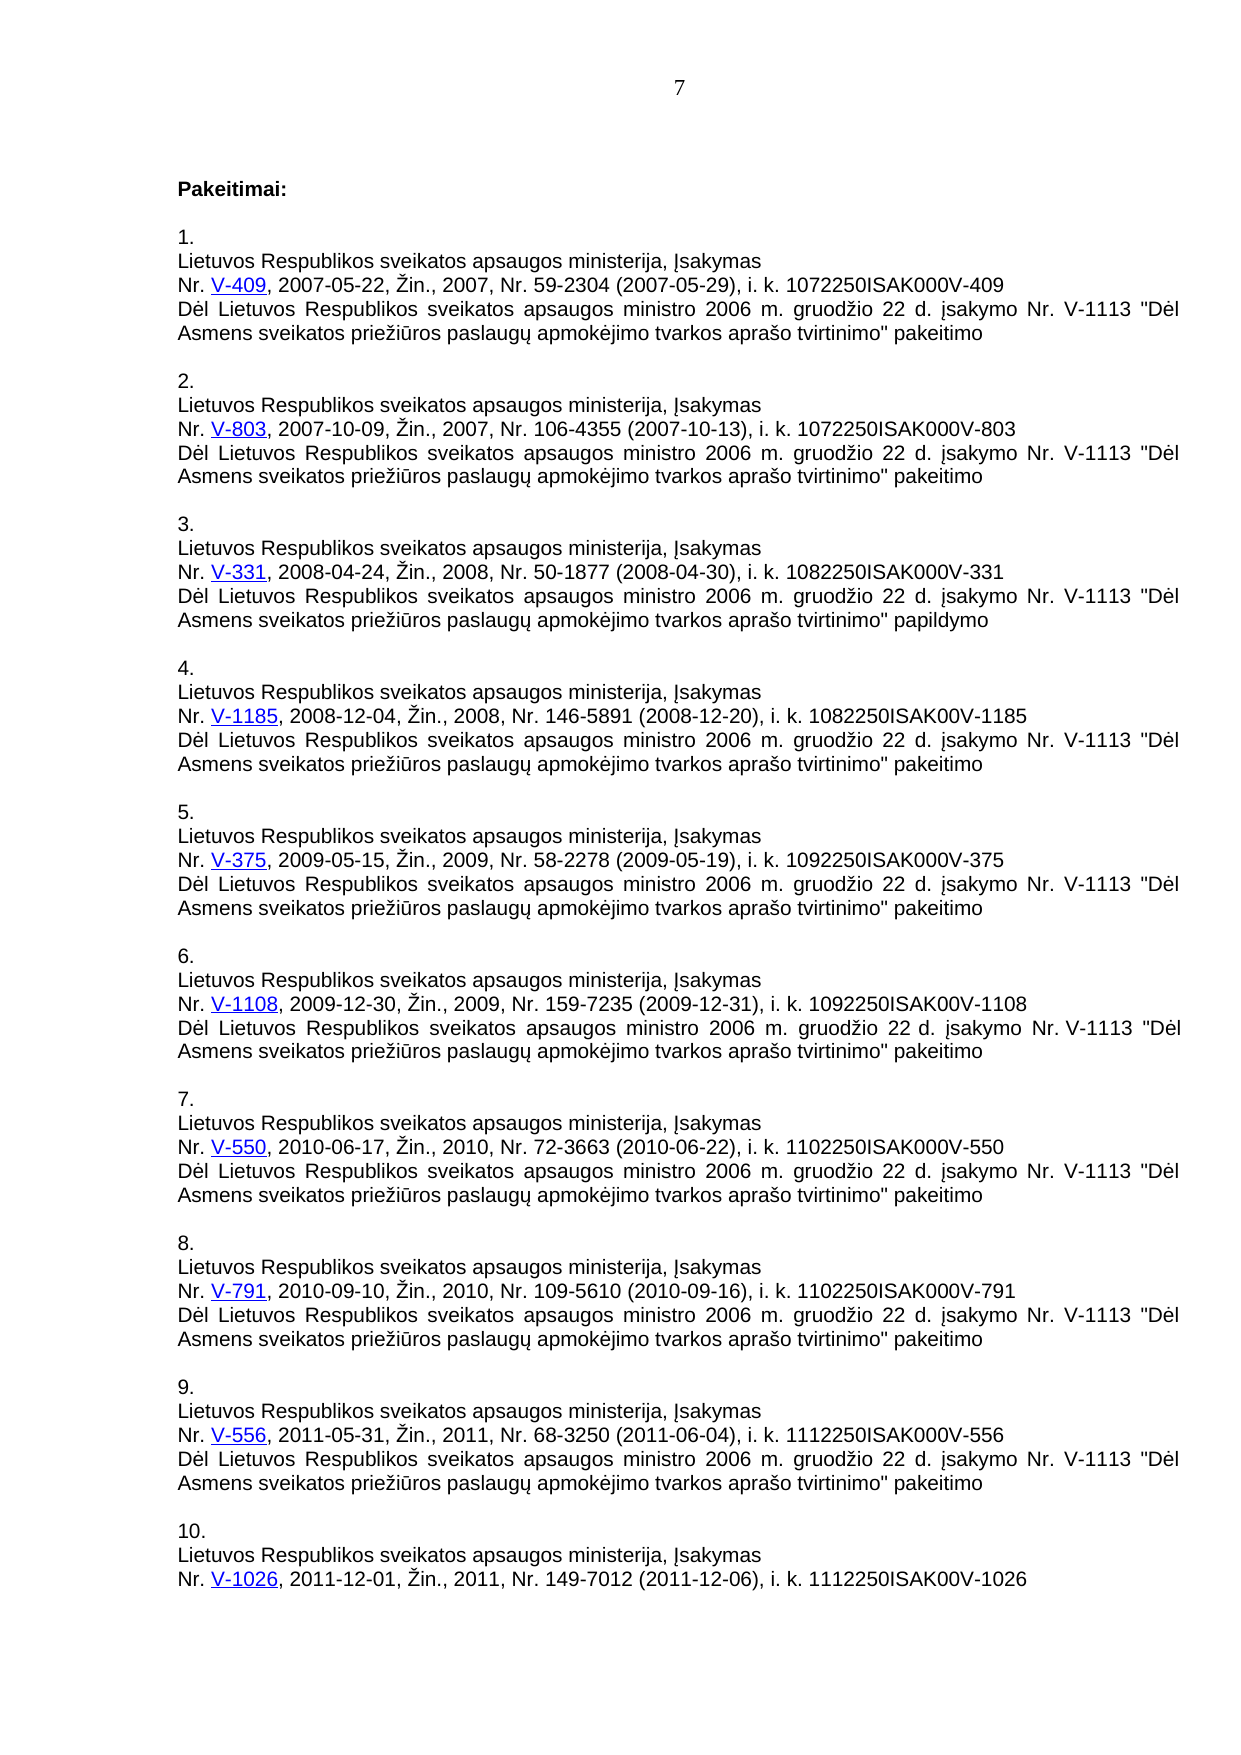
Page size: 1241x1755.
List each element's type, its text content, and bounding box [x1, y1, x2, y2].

text Dėl Lietuvos Respublikos sveikatos apsaugos ministro 2006 m. gruodžio 22 d. įsakymo Nr. V-1113 "Dėl Asmens sveikatos priežiūros paslaugų apmokėjimo tvarkos aprašo tvirtinimo" papildymo [177, 584, 1181, 632]
text Nr. V-331, 2008-04-24, Žin., 2008, Nr. 50-1877 (2008-04-30), i. k. 1082250ISAK000V-331 [177, 560, 1181, 584]
text Nr. V-791, 2010-09-10, Žin., 2010, Nr. 109-5610 (2010-09-16), i. k. 1102250ISAK000V-791 [177, 1279, 1181, 1303]
text Dėl Lietuvos Respublikos sveikatos apsaugos ministro 2006 m. gruodžio 22 d. įsakymo Nr. V-1113 "Dėl Asmens sveikatos priežiūros paslaugų apmokėjimo tvarkos aprašo tvirtinimo" pakeitimo [177, 1447, 1181, 1494]
text Nr. V-550, 2010-06-17, Žin., 2010, Nr. 72-3663 (2010-06-22), i. k. 1102250ISAK000V-550 [177, 1135, 1181, 1159]
text 4. [177, 656, 1181, 680]
text Dėl Lietuvos Respublikos sveikatos apsaugos ministro 2006 m. gruodžio 22 d. įsakymo Nr. V-1113 "Dėl Asmens sveikatos priežiūros paslaugų apmokėjimo tvarkos aprašo tvirtinimo" pakeitimo [177, 440, 1181, 488]
text Lietuvos Respublikos sveikatos apsaugos ministerija, Įsakymas [177, 536, 1181, 560]
text Dėl Lietuvos Respublikos sveikatos apsaugos ministro 2006 m. gruodžio 22 d. įsakymo Nr. V-1113 "Dėl Asmens sveikatos priežiūros paslaugų apmokėjimo tvarkos aprašo tvirtinimo" pakeitimo [177, 297, 1181, 344]
text Lietuvos Respublikos sveikatos apsaugos ministerija, Įsakymas [177, 824, 1181, 848]
text 6. [177, 943, 1181, 967]
text Lietuvos Respublikos sveikatos apsaugos ministerija, Įsakymas [177, 1111, 1181, 1135]
text Nr. V-1185, 2008-12-04, Žin., 2008, Nr. 146-5891 (2008-12-20), i. k. 1082250ISAK00V-1185 [177, 704, 1181, 728]
text Lietuvos Respublikos sveikatos apsaugos ministerija, Įsakymas [177, 1399, 1181, 1423]
text Dėl Lietuvos Respublikos sveikatos apsaugos ministro 2006 m. gruodžio 22 d. įsakymo Nr. V-1113 "Dėl Asmens sveikatos priežiūros paslaugų apmokėjimo tvarkos aprašo tvirtinimo" pakeitimo [177, 728, 1181, 776]
text Nr. V-375, 2009-05-15, Žin., 2009, Nr. 58-2278 (2009-05-19), i. k. 1092250ISAK000V-375 [177, 848, 1181, 872]
text Nr. V-1026, 2011-12-01, Žin., 2011, Nr. 149-7012 (2011-12-06), i. k. 1112250ISAK00V-1026 [177, 1566, 1181, 1590]
text Lietuvos Respublikos sveikatos apsaugos ministerija, Įsakymas [177, 249, 1181, 273]
text Nr. V-409, 2007-05-22, Žin., 2007, Nr. 59-2304 (2007-05-29), i. k. 1072250ISAK000V-409 [177, 273, 1181, 297]
text Dėl Lietuvos Respublikos sveikatos apsaugos ministro 2006 m. gruodžio 22 d. įsakymo Nr. V-1113 "Dėl Asmens sveikatos priežiūros paslaugų apmokėjimo tvarkos aprašo tvirtinimo" pakeitimo [177, 872, 1181, 919]
text Lietuvos Respublikos sveikatos apsaugos ministerija, Įsakymas [177, 680, 1181, 704]
text Dėl Lietuvos Respublikos sveikatos apsaugos ministro 2006 m. gruodžio 22 d. įsakymo Nr. V-1113 "Dėl Asmens sveikatos priežiūros paslaugų apmokėjimo tvarkos aprašo tvirtinimo" pakeitimo [177, 1015, 1181, 1063]
text 2. [177, 368, 1181, 392]
text 7. [177, 1087, 1181, 1111]
text Nr. V-1108, 2009-12-30, Žin., 2009, Nr. 159-7235 (2009-12-31), i. k. 1092250ISAK00V-1108 [177, 991, 1181, 1015]
text 8. [177, 1231, 1181, 1255]
text 10. [177, 1518, 1181, 1542]
text Nr. V-803, 2007-10-09, Žin., 2007, Nr. 106-4355 (2007-10-13), i. k. 1072250ISAK000V-803 [177, 416, 1181, 440]
text Lietuvos Respublikos sveikatos apsaugos ministerija, Įsakymas [177, 392, 1181, 416]
text 9. [177, 1375, 1181, 1399]
text 3. [177, 512, 1181, 536]
text Nr. V-556, 2011-05-31, Žin., 2011, Nr. 68-3250 (2011-06-04), i. k. 1112250ISAK000V-556 [177, 1423, 1181, 1447]
text Lietuvos Respublikos sveikatos apsaugos ministerija, Įsakymas [177, 1542, 1181, 1566]
text Dėl Lietuvos Respublikos sveikatos apsaugos ministro 2006 m. gruodžio 22 d. įsakymo Nr. V-1113 "Dėl Asmens sveikatos priežiūros paslaugų apmokėjimo tvarkos aprašo tvirtinimo" pakeitimo [177, 1303, 1181, 1351]
text 1. [177, 225, 1181, 249]
text Lietuvos Respublikos sveikatos apsaugos ministerija, Įsakymas [177, 1255, 1181, 1279]
text Lietuvos Respublikos sveikatos apsaugos ministerija, Įsakymas [177, 967, 1181, 991]
text 5. [177, 800, 1181, 824]
text Pakeitimai: [177, 177, 1181, 201]
text Dėl Lietuvos Respublikos sveikatos apsaugos ministro 2006 m. gruodžio 22 d. įsakymo Nr. V-1113 "Dėl Asmens sveikatos priežiūros paslaugų apmokėjimo tvarkos aprašo tvirtinimo" pakeitimo [177, 1159, 1181, 1207]
